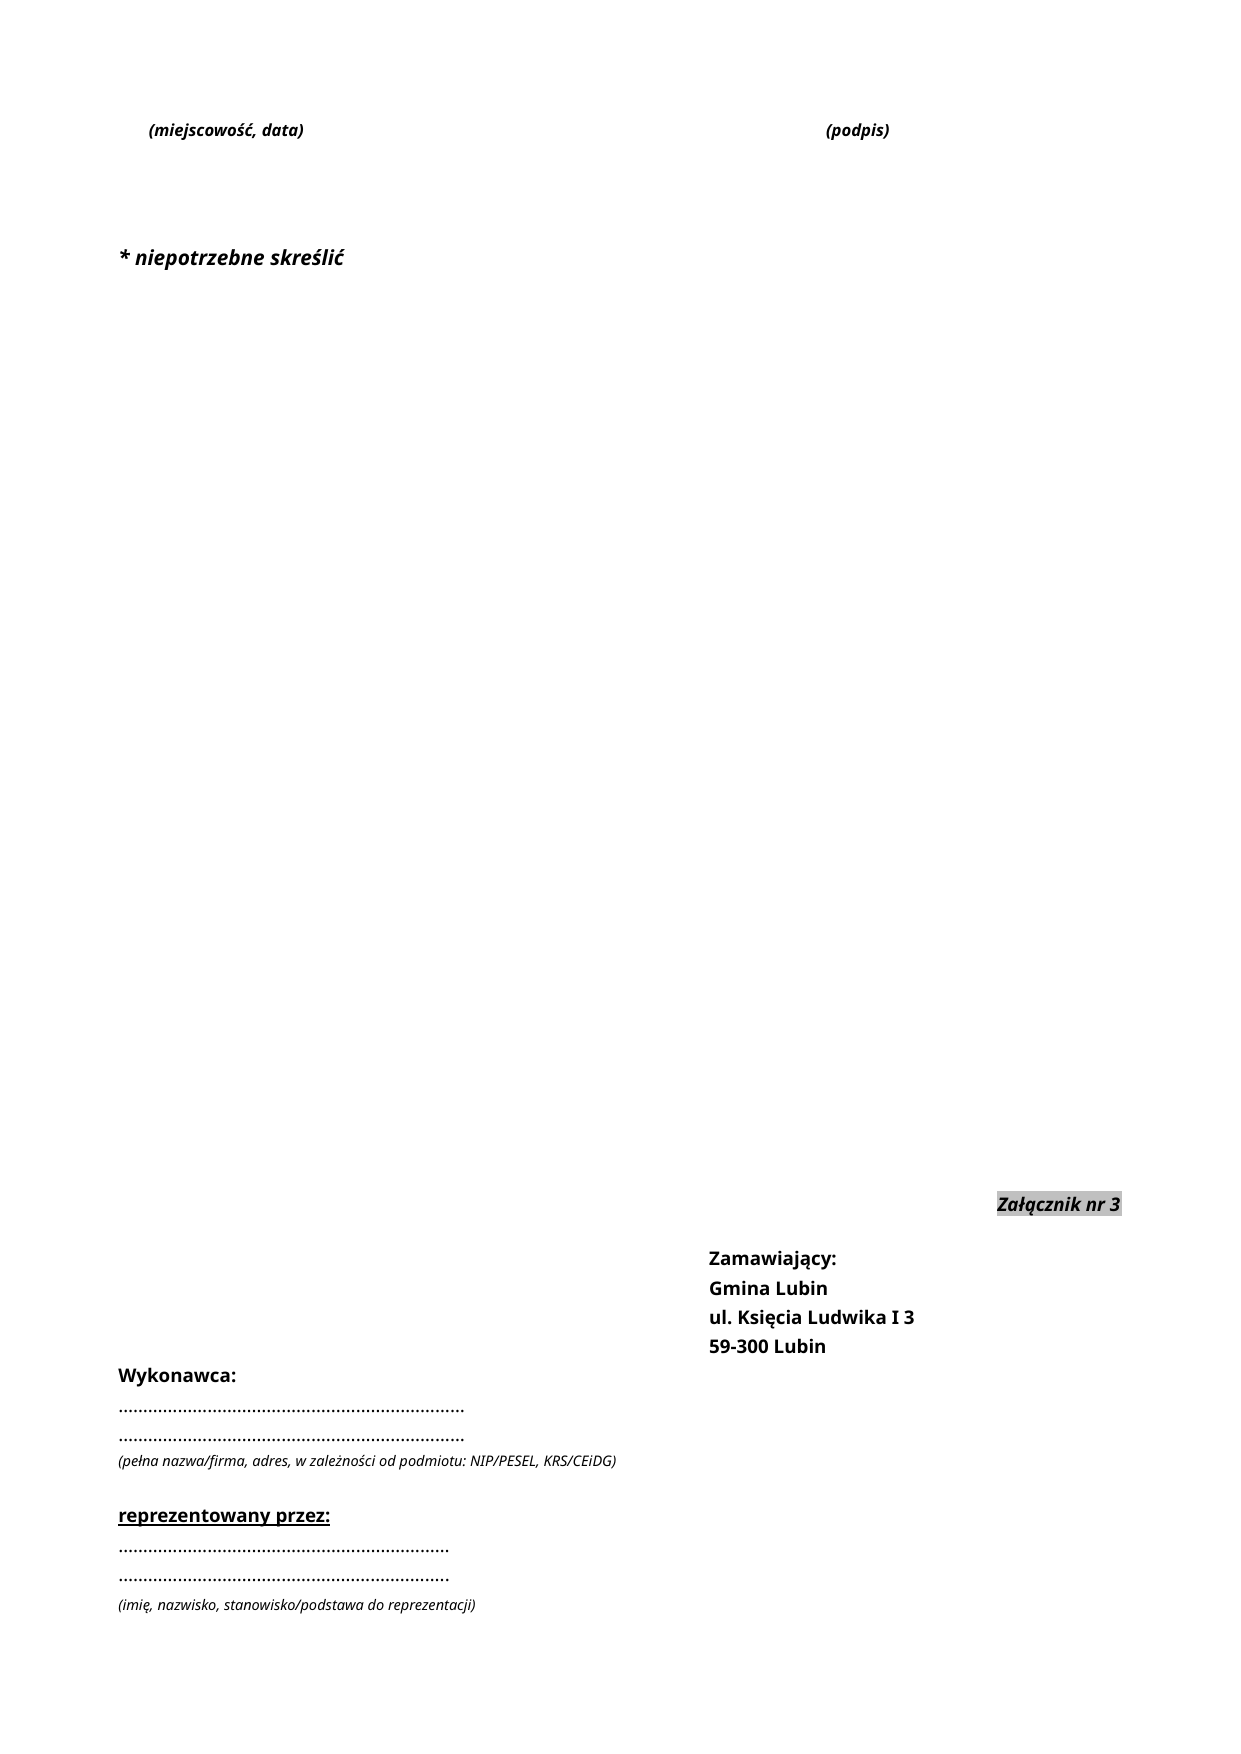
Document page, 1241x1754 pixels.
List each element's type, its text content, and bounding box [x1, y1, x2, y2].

text ul. Księcia Ludwika I 3 [118, 1304, 1122, 1330]
text Załącznik nr 3 [118, 1191, 1122, 1216]
text (pełna nazwa/firma, adres, w zależności od podmiotu: NIP/PESEL, KRS/CEiDG) [118, 1451, 1116, 1470]
text 59-300 Lubin [118, 1333, 1122, 1359]
text reprezentowany przez: [118, 1503, 1122, 1528]
text …………………………………………………..…….. [118, 1561, 1104, 1587]
text ……………………………………...………...….……… [118, 1392, 1122, 1417]
text ……………………………………...………...….……… [118, 1421, 1122, 1447]
text …………………………………...…….……………… [118, 1532, 1104, 1557]
text Wykonawca: [118, 1363, 1122, 1388]
text * niepotrzebne skreślić [118, 243, 1122, 271]
text (miejscowość, data) (podpis) [118, 118, 1122, 141]
text Gmina Lubin [118, 1275, 1122, 1300]
text (imię, nazwisko, stanowisko/podstawa do reprezentacji) [118, 1590, 1122, 1616]
text Zamawiający: [118, 1246, 1122, 1271]
